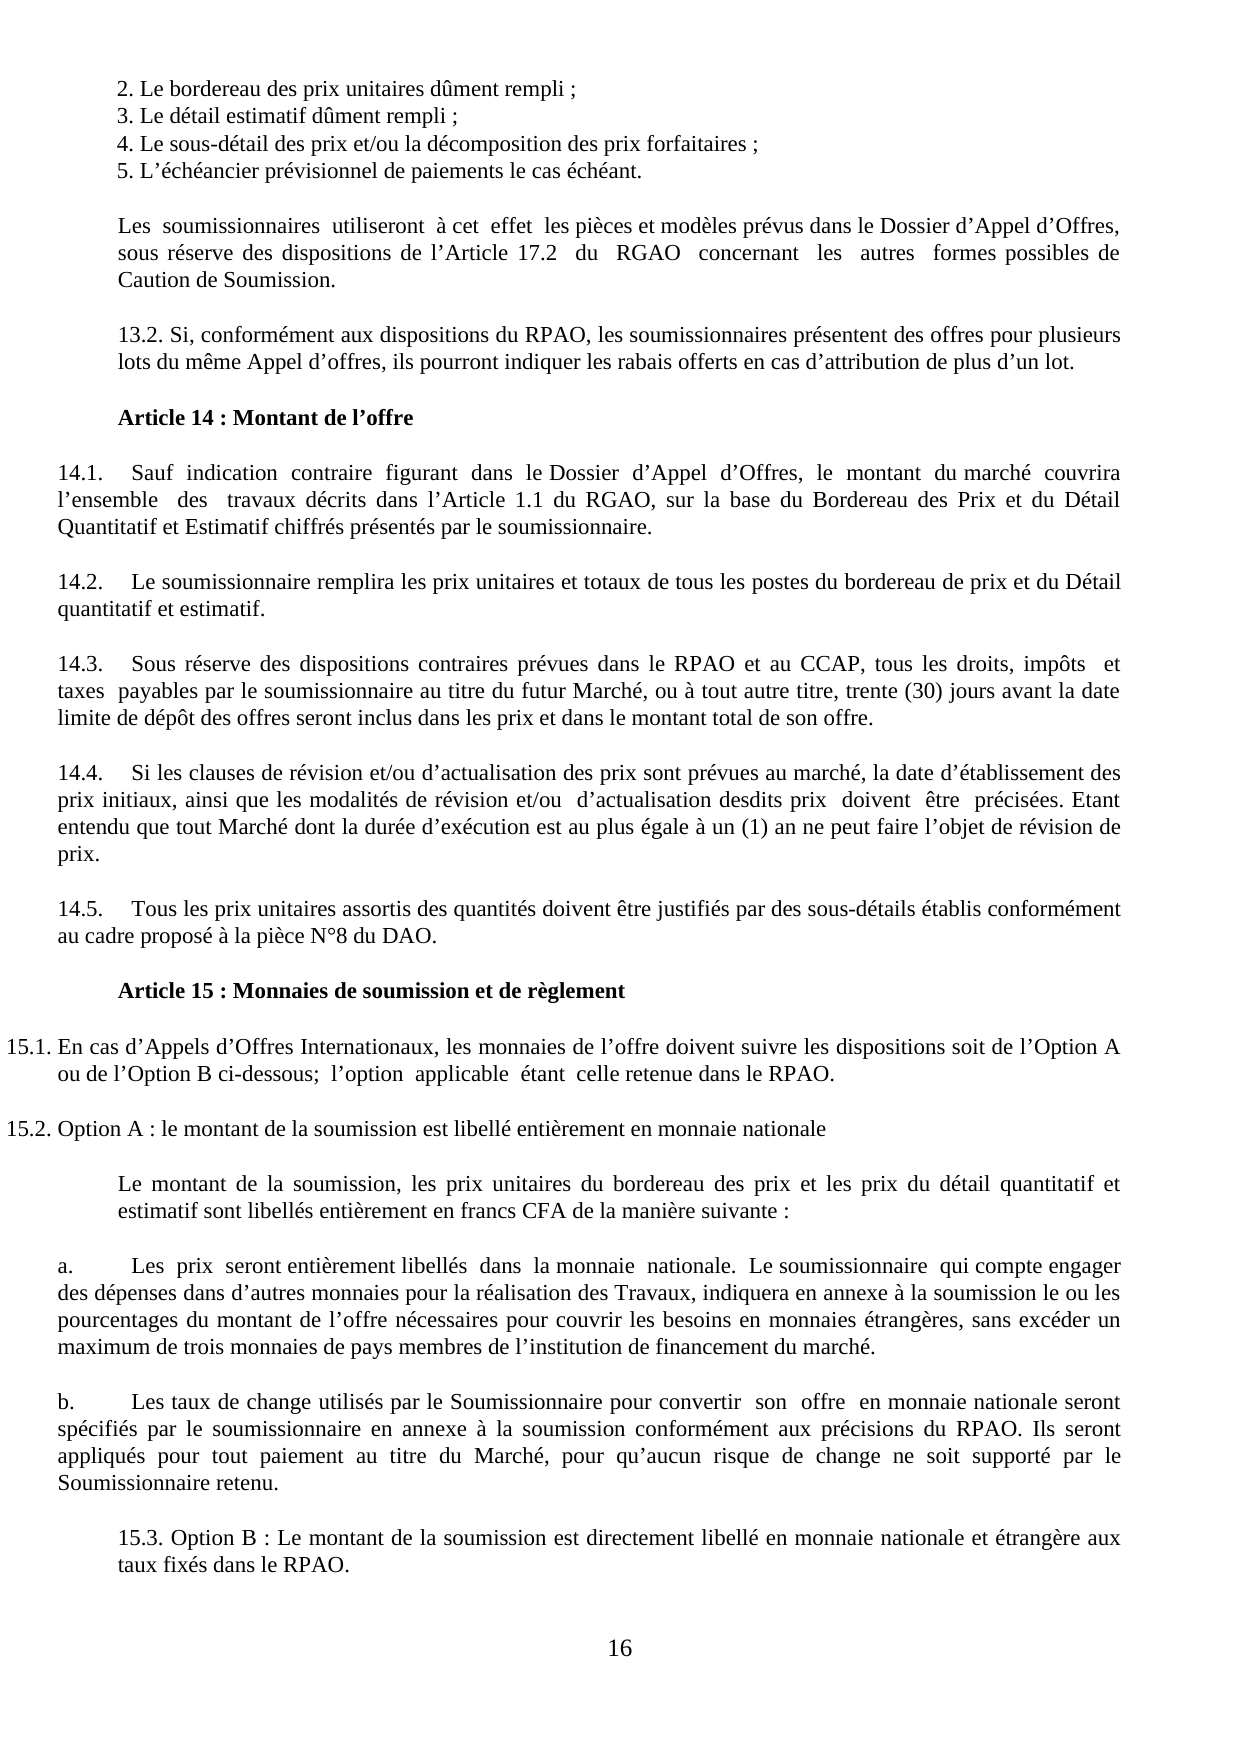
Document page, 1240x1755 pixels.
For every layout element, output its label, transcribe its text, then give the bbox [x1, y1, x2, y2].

text 13.2. Si, conformément aux dispositions du RPAO, les soumissionnaires présentent des offres pour plusieurs lots du même Appel d’offres, ils pourront indiquer les rabais offerts en cas d’attribution de plus d’un lot. [118, 322, 1123, 375]
text 15.3. Option B : Le montant de la soumission est directement libellé en monnaie nationale et étrangère aux taux fixés dans le RPAO. [118, 1524, 1123, 1578]
text Les soumissionnaires utiliseront à cet effet les pièces et modèles prévus dans le Dossier d’Appel d’Offres, sous réserve des dispositions de l’Article 17.2 du RGAO concernant les autres formes possibles de Caution de Soumission. [118, 212, 1123, 293]
list Sous réserve des dispositions contraires prévues dans le RPAO et au CCAP, tous les droits, impôts et taxes payables par le soumissionnaire au titre du futur Marché, ou à tout autre titre, trente (30) jours avant la date limite de dépôt des offres seront inclus dans les prix et dans le montant total de son offre. [57, 650, 1123, 730]
text Le montant de la soumission, les prix unitaires du bordereau des prix et les prix du détail quantitatif et estimatif sont libellés entièrement en francs CFA de la manière suivante : [118, 1170, 1123, 1223]
list Tous les prix unitaires assortis des quantités doivent être justifiés par des sous-détails établis conformément au cadre proposé à la pièce N°8 du DAO. [57, 895, 1123, 948]
list Option A : le montant de la soumission est libellé entièrement en monnaie nationale [6, 1115, 1123, 1141]
text Article 14 : Montant de l’offre [118, 404, 1123, 430]
list Le détail estimatif dûment rempli ; [117, 102, 1123, 129]
list Le bordereau des prix unitaires dûment rempli ; [117, 75, 1123, 101]
list Le sous-détail des prix et/ou la décomposition des prix forfaitaires ; [117, 130, 1123, 156]
list L’échéancier prévisionnel de paiements le cas échéant. [117, 157, 1123, 183]
list Le soumissionnaire remplira les prix unitaires et totaux de tous les postes du bordereau de prix et du Détail quantitatif et estimatif. [57, 568, 1123, 621]
text Article 15 : Monnaies de soumission et de règlement [118, 977, 1123, 1004]
list Les prix seront entièrement libellés dans la monnaie nationale. Le soumissionnaire qui compte engager des dépenses dans d’autres monnaies pour la réalisation des Travaux, indiquera en annexe à la soumission le ou les pourcentages du montant de l’offre nécessaires pour couvrir les besoins en monnaies étrangères, sans excéder un maximum de trois monnaies de pays membres de l’institution de financement du marché. [57, 1252, 1123, 1359]
list Si les clauses de révision et/ou d’actualisation des prix sont prévues au marché, la date d’établissement des prix initiaux, ainsi que les modalités de révision et/ou d’actualisation desdits prix doivent être précisées. Etant entendu que tout Marché dont la durée d’exécution est au plus égale à un (1) an ne peut faire l’objet de révision de prix. [57, 759, 1123, 866]
list En cas d’Appels d’Offres Internationaux, les monnaies de l’offre doivent suivre les dispositions soit de l’Option A ou de l’Option B ci-dessous; l’option applicable étant celle retenue dans le RPAO. [6, 1033, 1123, 1086]
list Sauf indication contraire figurant dans le Dossier d’Appel d’Offres, le montant du marché couvrira l’ensemble des travaux décrits dans l’Article 1.1 du RGAO, sur la base du Bordereau des Prix et du Détail Quantitatif et Estimatif chiffrés présentés par le soumissionnaire. [57, 459, 1123, 539]
list Les taux de change utilisés par le Soumissionnaire pour convertir son offre en monnaie nationale seront spécifiés par le soumissionnaire en annexe à la soumission conformément aux précisions du RPAO. Ils seront appliqués pour tout paiement au titre du Marché, pour qu’aucun risque de change ne soit supporté par le Soumissionnaire retenu. [57, 1388, 1123, 1495]
